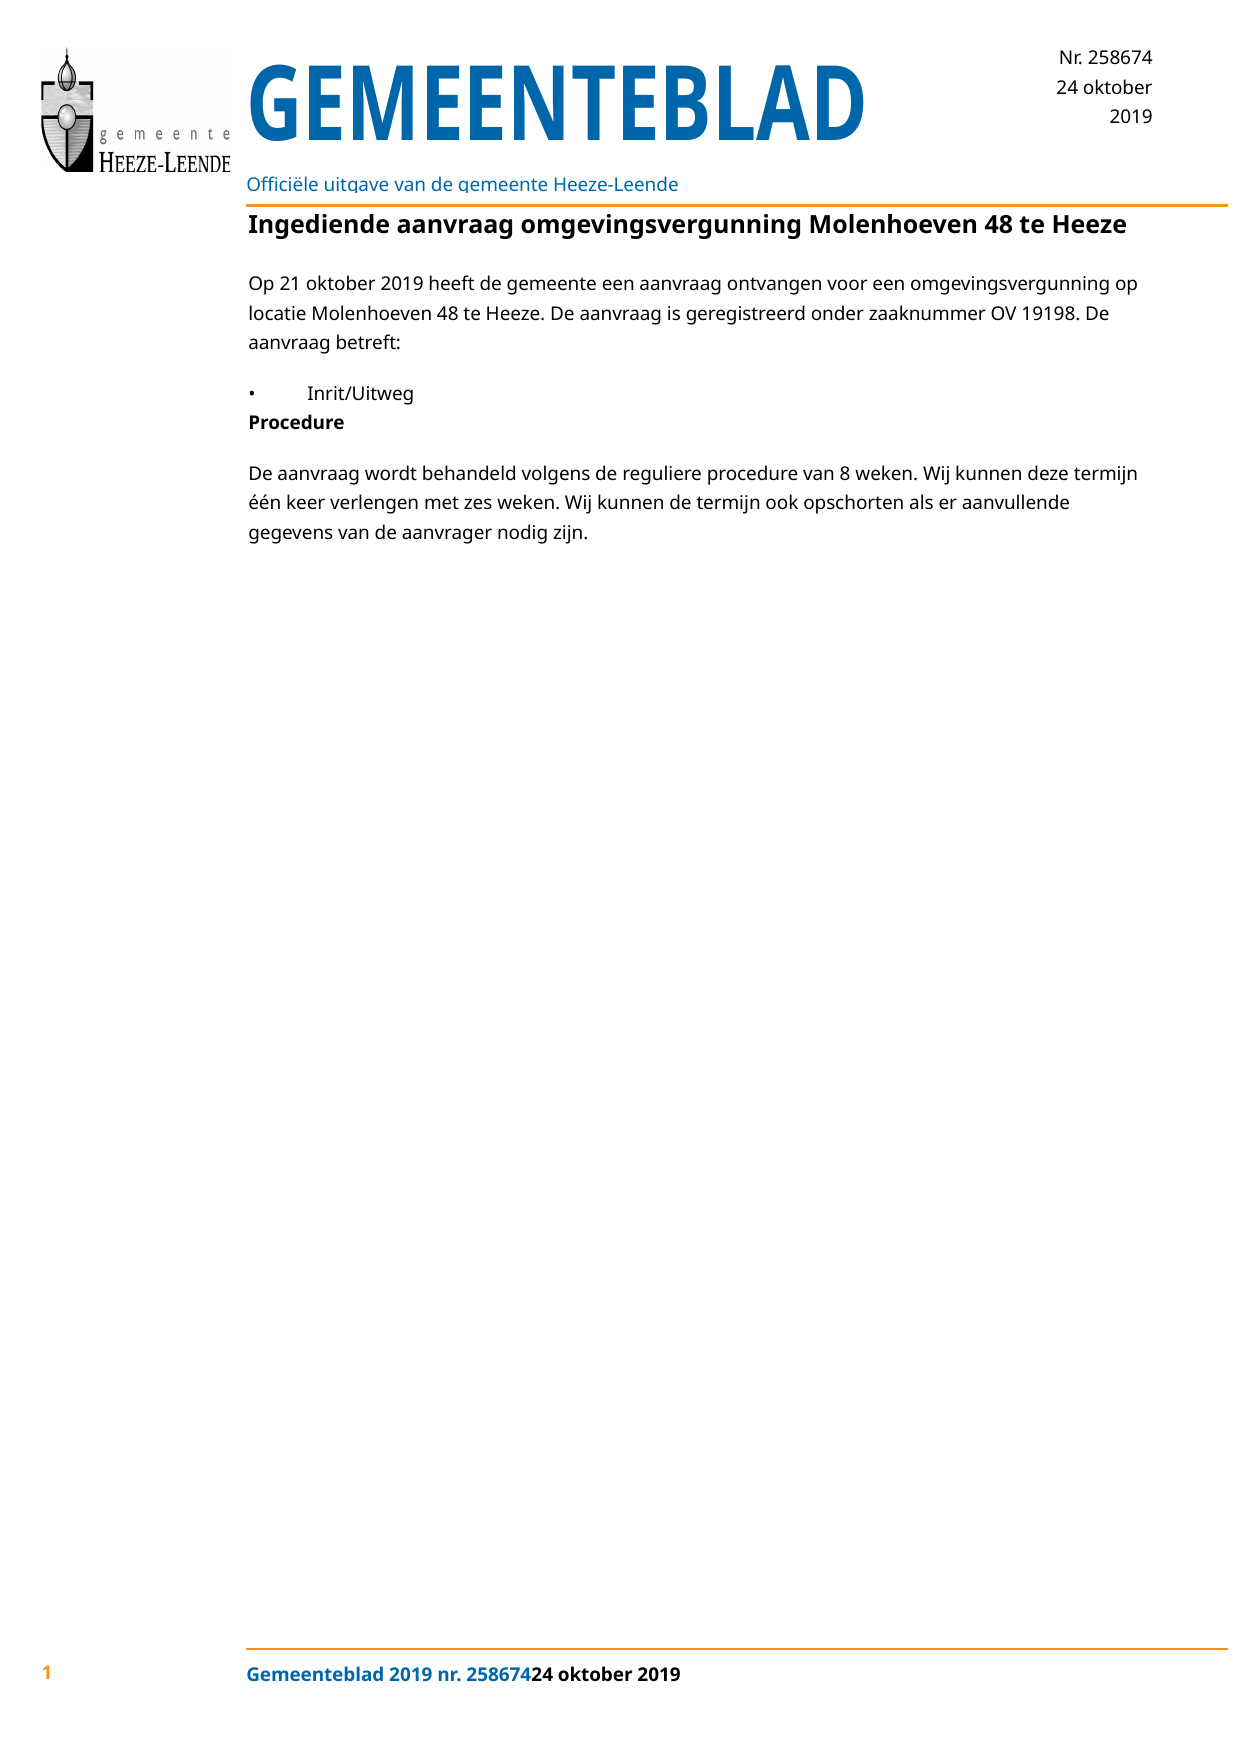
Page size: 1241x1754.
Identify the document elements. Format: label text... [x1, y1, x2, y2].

picture [41, 47, 231, 172]
text Ingediende aanvraag omgevingsvergunning Molenhoeven 48 te Heeze [248, 207, 1152, 241]
text Procedure [248, 409, 1152, 435]
list Inrit/Uitweg [248, 380, 1152, 406]
text De aanvraag wordt behandeld volgens de reguliere procedure van 8 weken. Wij kunnen deze termijn één keer verlengen met zes weken. Wij kunnen de termijn ook opschorten als er aanvullende gegevens van de aanvrager nodig zijn. [248, 460, 1152, 545]
text Op 21 oktober 2019 heeft de gemeente een aanvraag ontvangen voor een omgevingsvergunning op locatie Molenhoeven 48 te Heeze. De aanvraag is geregistreerd onder zaaknummer OV 19198. De aanvraag betreft: [248, 270, 1152, 355]
